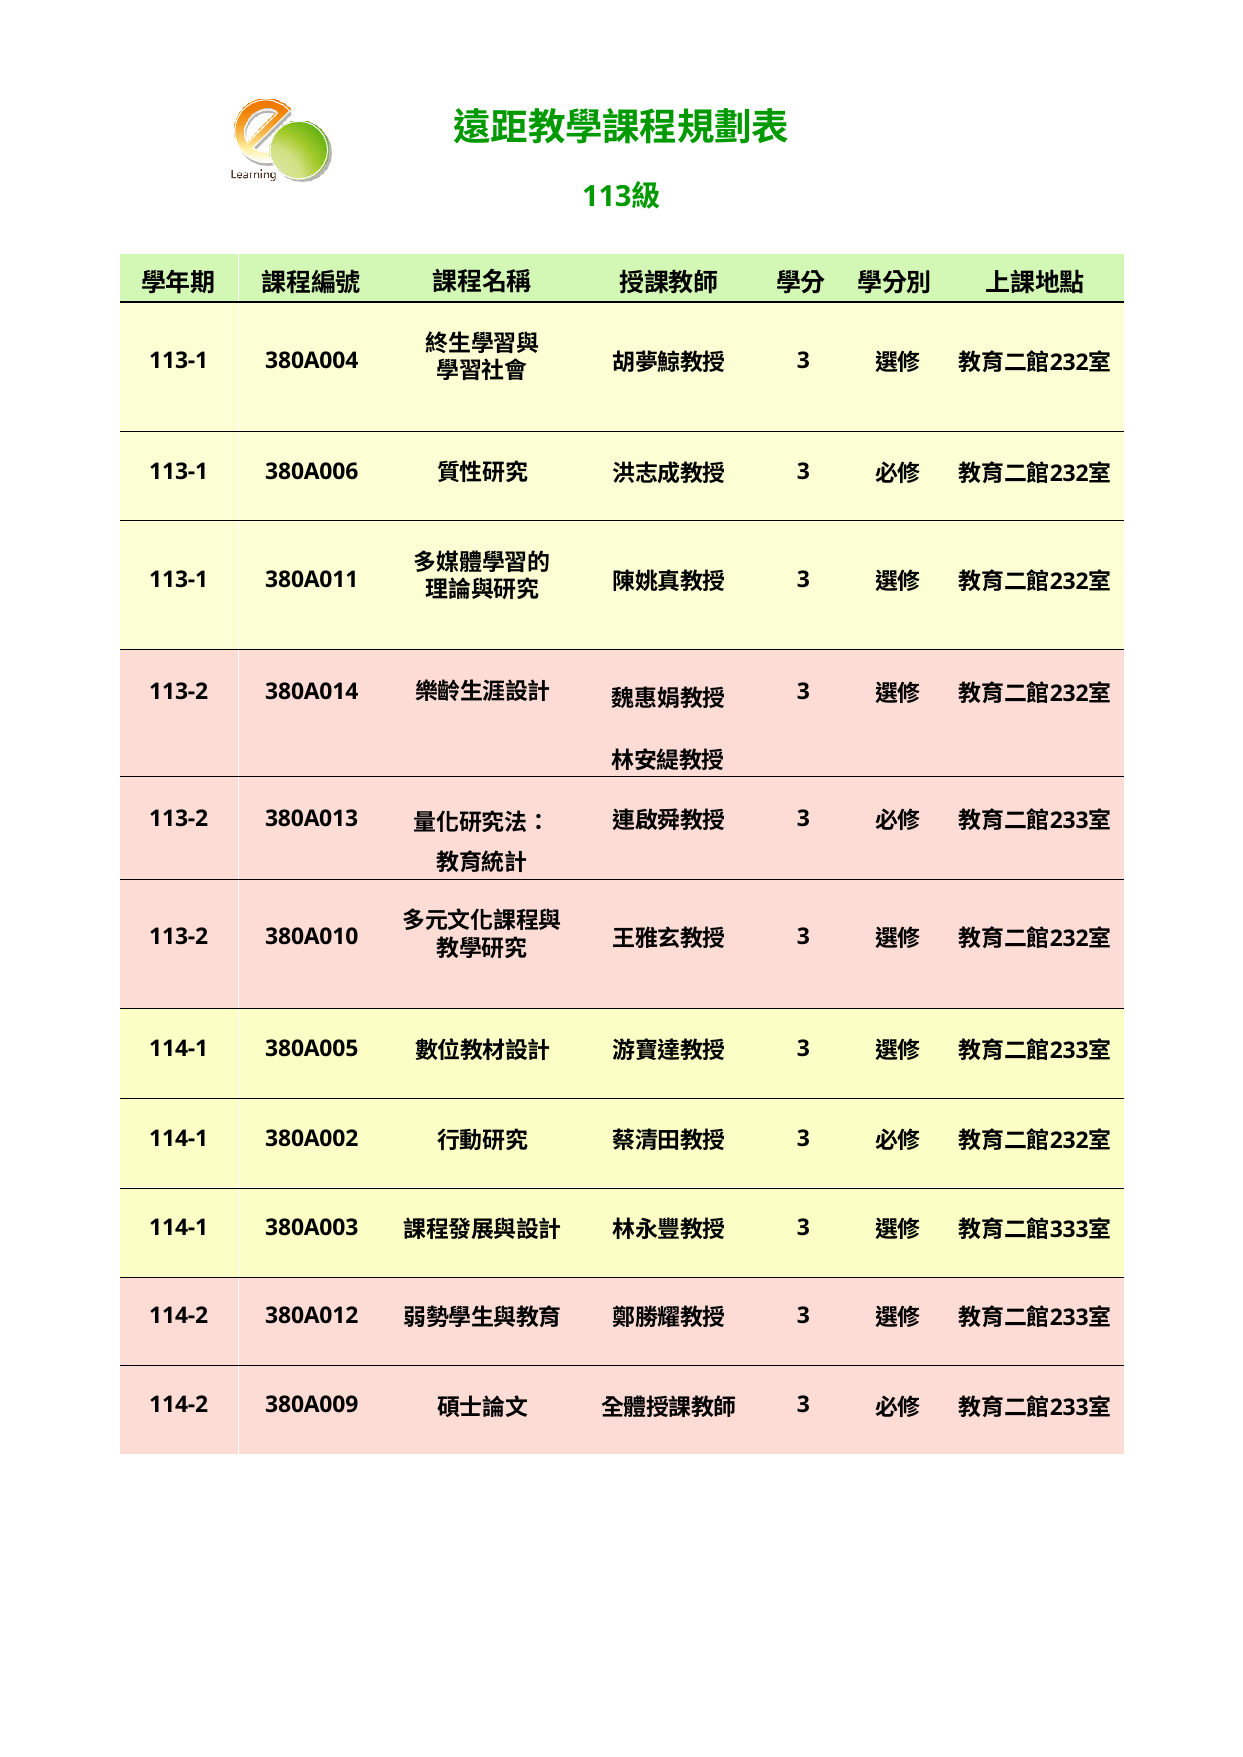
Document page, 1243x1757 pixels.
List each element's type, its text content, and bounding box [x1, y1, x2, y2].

table_cell 380A013 [239, 777, 382, 879]
table_cell 選修 [844, 303, 946, 431]
table_header 學分 [758, 254, 844, 301]
table_cell 全體授課教師 [582, 1366, 758, 1454]
table_cell 380A006 [239, 432, 382, 520]
table_cell 教育二館233室 [946, 1366, 1124, 1454]
table_cell 選修 [844, 650, 946, 776]
table_cell 113-1 [120, 303, 238, 431]
table_cell 選修 [844, 880, 946, 1008]
table_cell 連啟舜教授 [582, 777, 758, 879]
table_cell 教育二館232室 [946, 650, 1124, 776]
table_header 上課地點 [946, 254, 1124, 301]
table_cell 選修 [844, 1009, 946, 1098]
table_cell 洪志成教授 [582, 432, 758, 520]
table_cell 3 [758, 1099, 844, 1187]
table_cell 教育二館232室 [946, 1099, 1124, 1187]
table_cell 教育二館232室 [946, 432, 1124, 520]
table_cell 380A014 [239, 650, 382, 776]
table_header 授課教師 [582, 254, 758, 301]
table_header 學分別 [844, 254, 946, 301]
table_cell 380A012 [239, 1278, 382, 1365]
table_cell 終生學習與學習社會 [382, 303, 582, 431]
table_cell 必修 [844, 1099, 946, 1187]
table_cell 教育二館232室 [946, 303, 1124, 431]
table_cell 3 [758, 303, 844, 431]
table_cell 3 [758, 521, 844, 649]
text 遠距教學課程規劃表 [119, 85, 1124, 154]
table_cell 碩士論文 [382, 1366, 582, 1454]
table_cell 課程發展與設計 [382, 1189, 582, 1277]
table_cell 113-2 [120, 650, 238, 776]
table_cell 113-2 [120, 880, 238, 1008]
table_cell 3 [758, 1278, 844, 1365]
table_cell 3 [758, 650, 844, 776]
table_cell 必修 [844, 432, 946, 520]
table_cell 3 [758, 777, 844, 879]
table_cell 380A010 [239, 880, 382, 1008]
table_cell 魏惠娟教授林安緹教授 [582, 650, 758, 776]
table_cell 樂齡生涯設計 [382, 650, 582, 776]
table_cell 游寶達教授 [582, 1009, 758, 1098]
table_cell 380A011 [239, 521, 382, 649]
table_cell 教育二館333室 [946, 1189, 1124, 1277]
table_cell 多媒體學習的理論與研究 [382, 521, 582, 649]
table_cell 王雅玄教授 [582, 880, 758, 1008]
table_cell 114-1 [120, 1189, 238, 1277]
table_header 課程編號 [239, 254, 382, 301]
table_cell 教育二館233室 [946, 1278, 1124, 1365]
table_cell 弱勢學生與教育 [382, 1278, 582, 1365]
table_cell 教育二館233室 [946, 777, 1124, 879]
table_cell 3 [758, 880, 844, 1008]
table_cell 胡夢鯨教授 [582, 303, 758, 431]
table_cell 113-2 [120, 777, 238, 879]
table_cell 選修 [844, 521, 946, 649]
table_cell 多元文化課程與教學研究 [382, 880, 582, 1008]
table_cell 114-1 [120, 1009, 238, 1098]
table_cell 114-2 [120, 1366, 238, 1454]
table_cell 114-2 [120, 1278, 238, 1365]
table_cell 380A005 [239, 1009, 382, 1098]
table_cell 林永豐教授 [582, 1189, 758, 1277]
table_cell 3 [758, 432, 844, 520]
table_cell 3 [758, 1009, 844, 1098]
table_cell 教育二館233室 [946, 1009, 1124, 1098]
table_cell 380A009 [239, 1366, 382, 1454]
table_cell 113-1 [120, 432, 238, 520]
table_cell 數位教材設計 [382, 1009, 582, 1098]
table_header 課程名稱 [382, 254, 582, 301]
table_cell 質性研究 [382, 432, 582, 520]
table_cell 教育二館232室 [946, 521, 1124, 649]
table_cell 選修 [844, 1278, 946, 1365]
table_header 學年期 [120, 254, 238, 301]
table_cell 380A002 [239, 1099, 382, 1187]
table_cell 380A004 [239, 303, 382, 431]
table_cell 行動研究 [382, 1099, 582, 1187]
table_cell 量化研究法：教育統計 [382, 777, 582, 879]
table_cell 選修 [844, 1189, 946, 1277]
table_cell 380A003 [239, 1189, 382, 1277]
table_cell 鄭勝耀教授 [582, 1278, 758, 1365]
table_cell 必修 [844, 1366, 946, 1454]
table_cell 必修 [844, 777, 946, 879]
table_cell 114-1 [120, 1099, 238, 1187]
table_cell 陳姚真教授 [582, 521, 758, 649]
table_cell 教育二館232室 [946, 880, 1124, 1008]
table_cell 3 [758, 1189, 844, 1277]
text 113級 [119, 173, 1125, 215]
table_cell 3 [758, 1366, 844, 1454]
table_cell 113-1 [120, 521, 238, 649]
table_cell 蔡清田教授 [582, 1099, 758, 1187]
